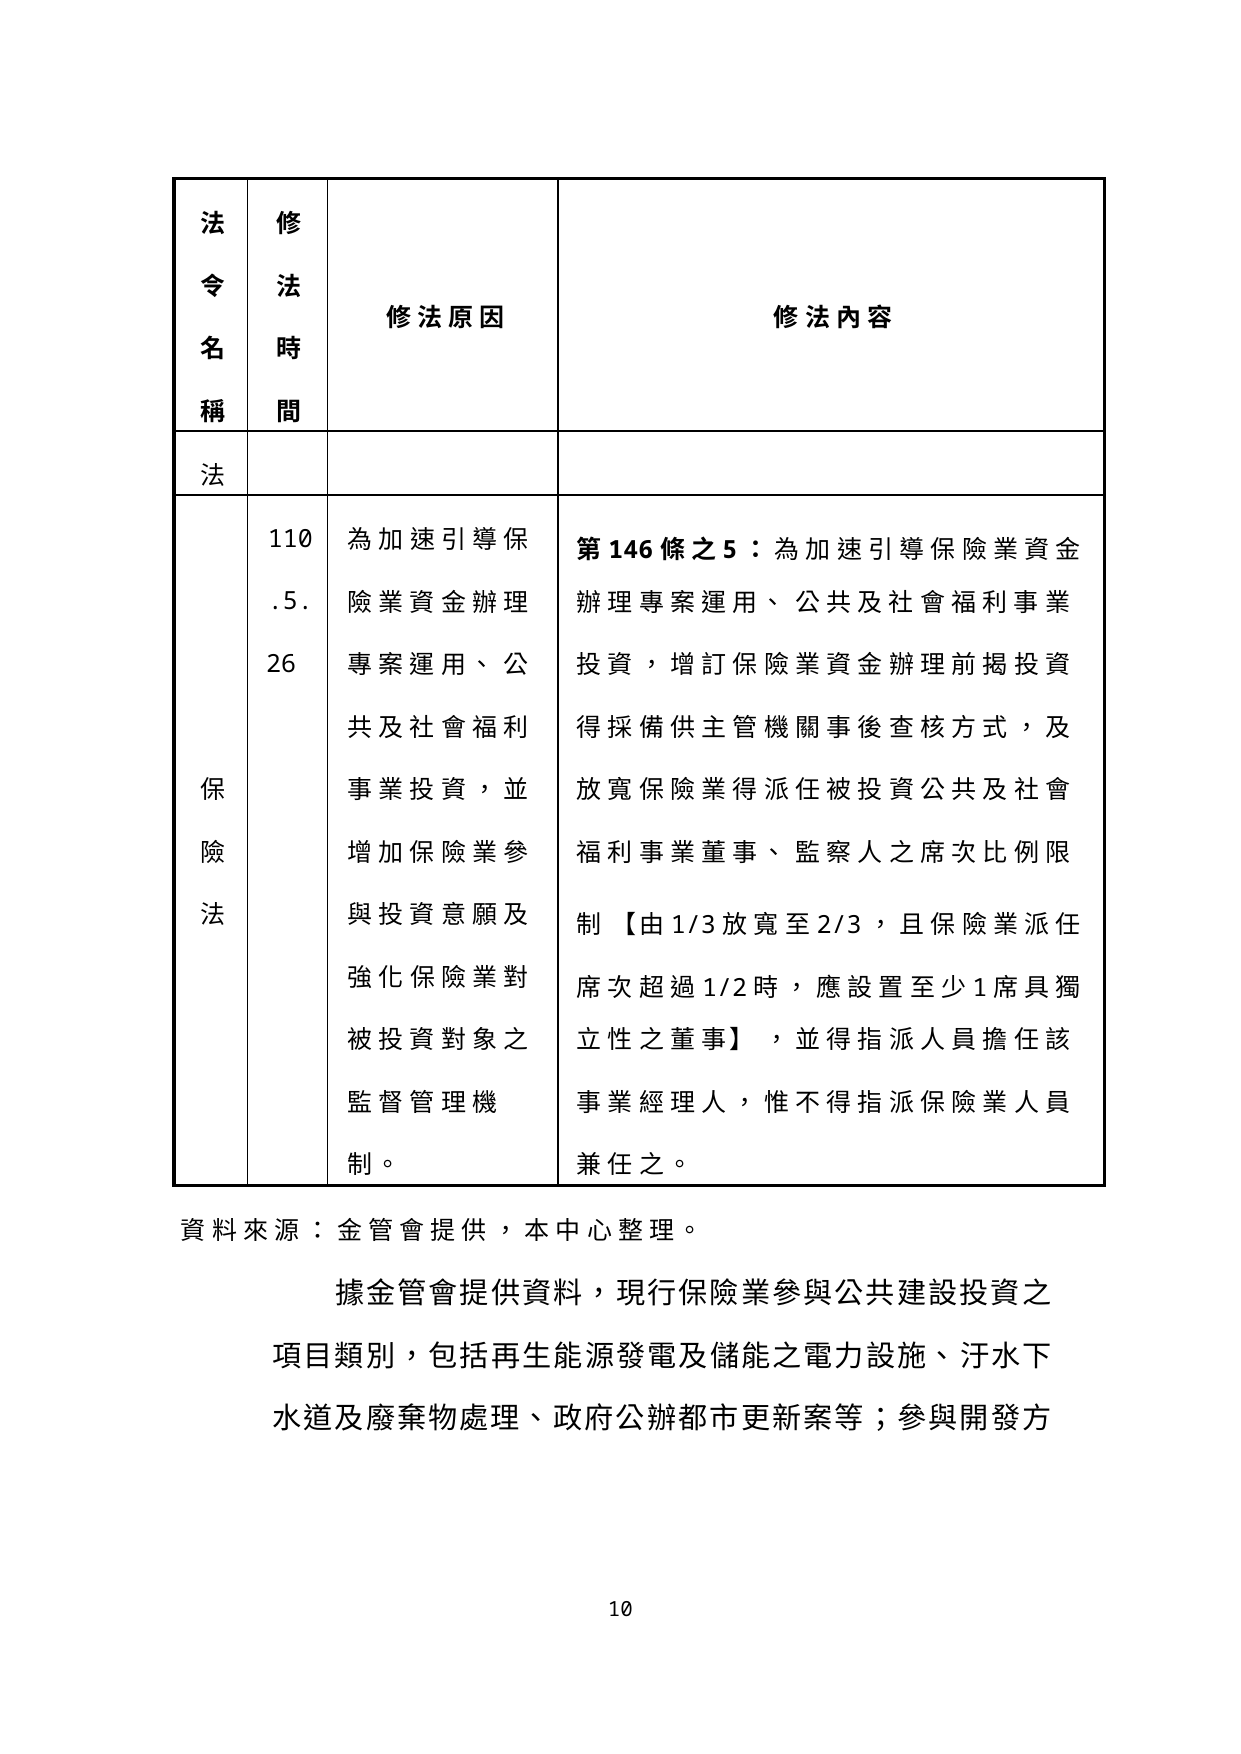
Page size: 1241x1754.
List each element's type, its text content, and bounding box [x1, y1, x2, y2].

table_cell 110.5.26 [248, 496, 327, 1183]
table_cell 為加速引導保險業資金辦理專案運用、公共及社會福利事業投資，並增加保險業參與投資意願及強化保險業對被投資對象之監督管理機制。 [328, 496, 557, 1183]
text 資料來源：金管會提供，本中心整理。 [164, 1187, 1063, 1249]
table_cell [559, 432, 1103, 494]
table_cell [328, 432, 557, 494]
text 據金管會提供資料，現行保險業參與公共建設投資之項目類別，包括再生能源發電及儲能之電力設施、汙水下水道及廢棄物處理、政府公辦都市更新案等；參與開發方式則包括直接投資、與第三人共同成立專案公司(SPV)方式開發及營運、設定地上權等，截至112年3月底止保險業參與公共建設之投資金額約3,056.2億元，其中地上權開發案因屬自償性較佳之項目，投資金額2,631.7億元，占整體投資金額之比率達86.11%，其他類型公共建設如水利設施、廢棄物處理、交通基礎建設、休閒遊憩等，業者則視案源多寡、是否具長期穩定收益等，依其資產配置需要及風險管理考量評估後參與投資，金額較少，至未具長期穩定收益之案件，不分行業別業者參與意願皆較低（詳表3-5-3）。復據財政部於政府資訊開放平臺公開之保險業資金參與促參案統計情形表，101年度至111年度保險業資金投入促參案之金額介於1億元至718億元之間，占整體民間投資金額之比率則介於0.37%至52.87%之間，占比自109年度之34.71%逐年降低至111年度之15.63%，112年度截至3月底止則尚未有資金投入（詳表3-5-4）。 [266, 1249, 1063, 1437]
table_header 修法原因 [328, 180, 557, 430]
table_header 法令名稱 [176, 180, 247, 430]
table_header 修法時間 [248, 180, 327, 430]
table_cell 第146條之5：為加速引導保險業資金辦理專案運用、公共及社會福利事業投資，增訂保險業資金辦理前揭投資得採備供主管機關事後查核方式，及放寬保險業得派任被投資公共及社會福利事業董事、監察人之席次比例限制【由1/3放寬至2/3，且保險業派任席次超過1/2時，應設置至少1席具獨立性之董事】，並得指派人員擔任該事業經理人，惟不得指派保險業人員兼任之。 [559, 496, 1103, 1183]
table_header 修法內容 [559, 180, 1103, 430]
table_cell 法 [176, 432, 247, 494]
table_cell 保險法 [176, 496, 247, 1183]
table_cell [248, 432, 327, 494]
